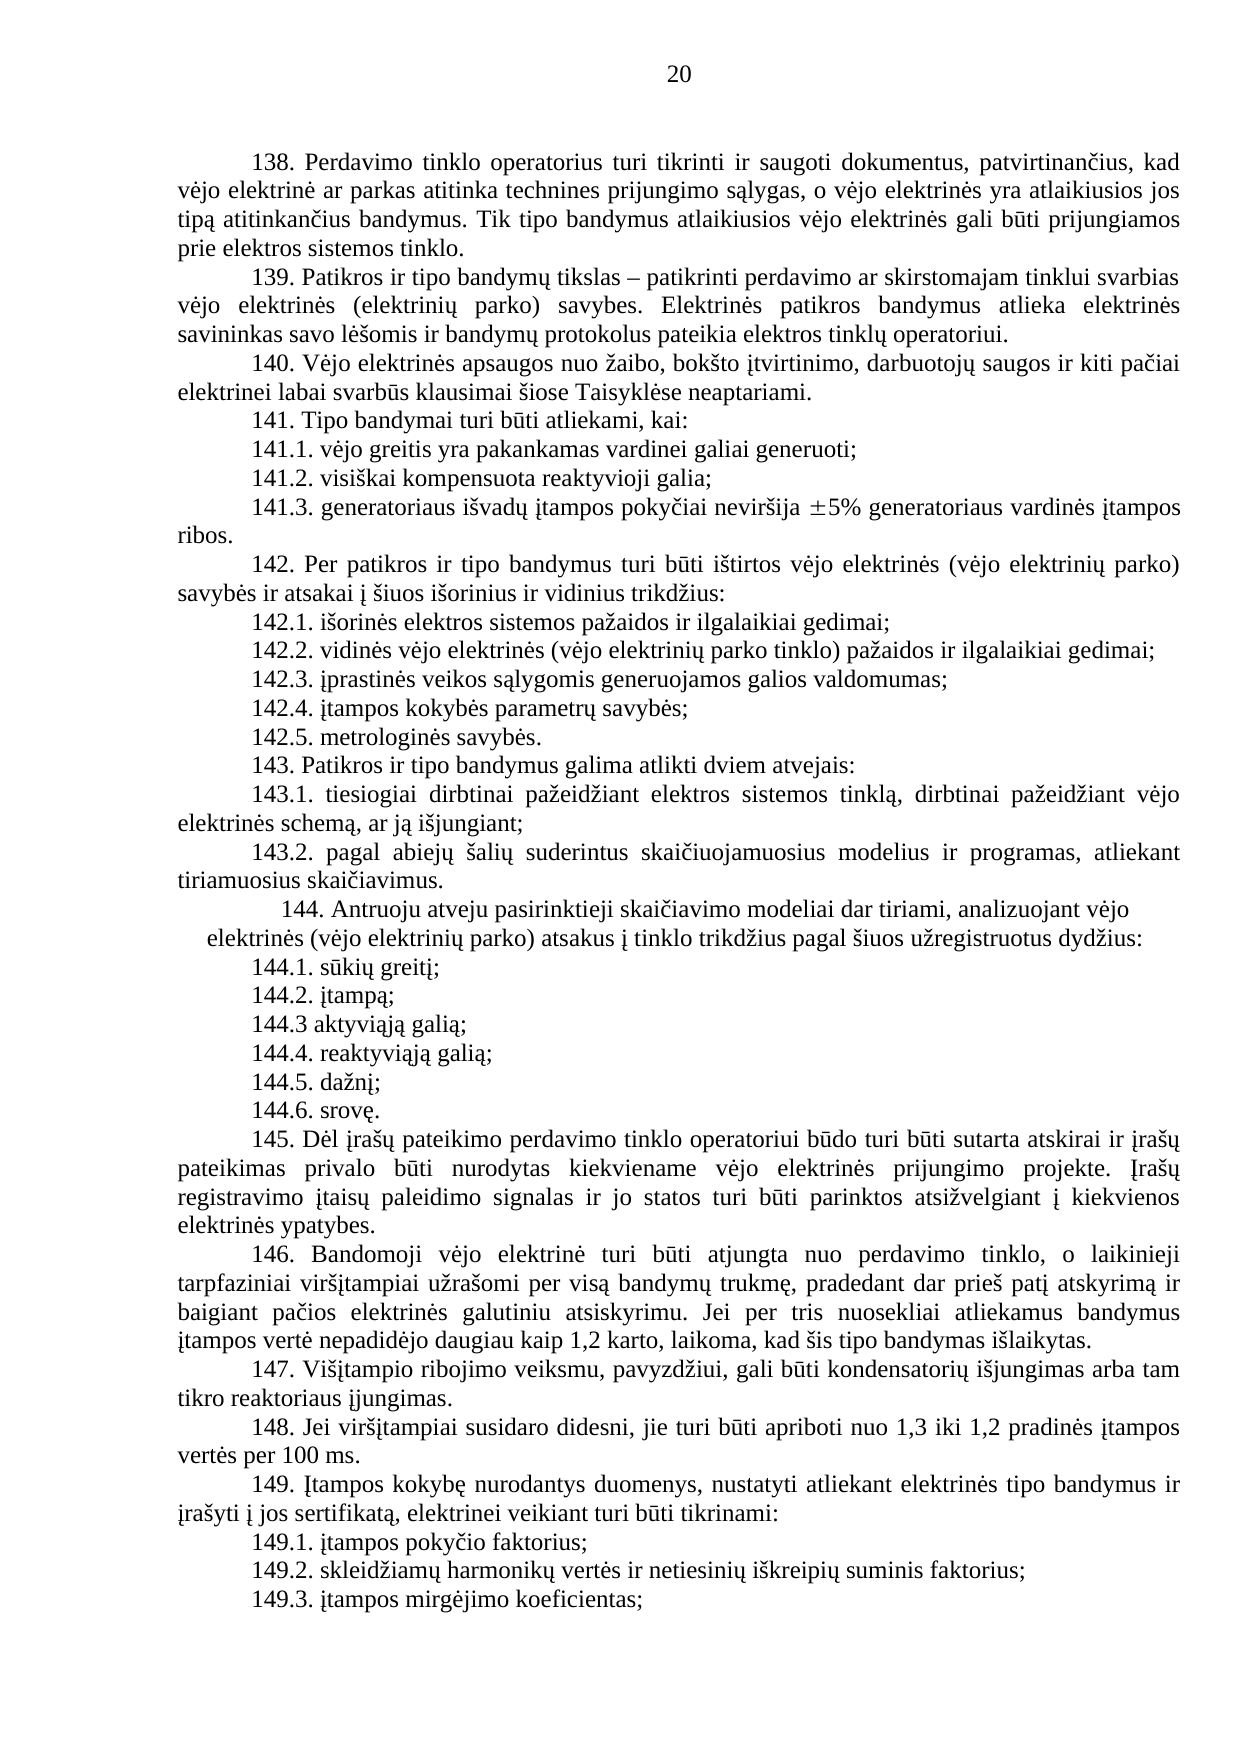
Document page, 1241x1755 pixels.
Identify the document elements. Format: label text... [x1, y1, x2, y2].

text 142.1. išorinės elektros sistemos pažaidos ir ilgalaikiai gedimai; [177, 607, 1181, 636]
text 144.2. įtampą; [177, 981, 1181, 1009]
text 144.4. reaktyviąją galią; [177, 1038, 1181, 1067]
text 142.3. įprastinės veikos sąlygomis generuojamos galios valdomumas; [177, 664, 1181, 693]
text 140. Vėjo elektrinės apsaugos nuo žaibo, bokšto įtvirtinimo, darbuotojų saugos ir kiti pačiai elektrinei labai svarbūs klausimai šiose Taisyklėse neaptariami. [177, 348, 1181, 406]
text 143. Patikros ir tipo bandymus galima atlikti dviem atvejais: [177, 751, 1181, 779]
text 149.1. įtampos pokyčio faktorius; [177, 1527, 1181, 1556]
text 143.2. pagal abiejų šalių suderintus skaičiuojamuosius modelius ir programas, atliekant tiriamuosius skaičiavimus. [177, 837, 1181, 894]
text 145. Dėl įrašų pateikimo perdavimo tinklo operatoriui būdo turi būti sutarta atskirai ir įrašų pateikimas privalo būti nurodytas kiekviename vėjo elektrinės prijungimo projekte. Įrašų registravimo įtaisų paleidimo signalas ir jo statos turi būti parinktos atsižvelgiant į kiekvienos elektrinės ypatybes. [177, 1124, 1181, 1239]
text 142. Per patikros ir tipo bandymus turi būti ištirtos vėjo elektrinės (vėjo elektrinių parko) savybės ir atsakai į šiuos išorinius ir vidinius trikdžius: [177, 549, 1181, 607]
text 144.3 aktyviąją galią; [177, 1009, 1181, 1038]
text 144.5. dažnį; [177, 1067, 1181, 1096]
text 139. Patikros ir tipo bandymų tikslas – patikrinti perdavimo ar skirstomajam tinklui svarbias vėjo elektrinės (elektrinių parko) savybes. Elektrinės patikros bandymus atlieka elektrinės savininkas savo lėšomis ir bandymų protokolus pateikia elektros tinklų operatoriui. [177, 262, 1181, 348]
text 141.2. visiškai kompensuota reaktyvioji galia; [177, 463, 1181, 492]
text 149.3. įtampos mirgėjimo koeficientas; [177, 1584, 1181, 1613]
text 141. Tipo bandymai turi būti atliekami, kai: [177, 406, 1181, 434]
text 141.3. generatoriaus išvadų įtampos pokyčiai neviršija 5% generatoriaus vardinės įtampos ribos. [177, 492, 1181, 549]
text 148. Jei viršįtampiai susidaro didesni, jie turi būti apriboti nuo 1,3 iki 1,2 pradinės įtampos vertės per 100 ms. [177, 1412, 1181, 1469]
text 144.6. srovę. [177, 1096, 1181, 1124]
text 146. Bandomoji vėjo elektrinė turi būti atjungta nuo perdavimo tinklo, o laikinieji tarpfaziniai viršįtampiai užrašomi per visą bandymų trukmę, pradedant dar prieš patį atskyrimą ir baigiant pačios elektrinės galutiniu atsiskyrimu. Jei per tris nuosekliai atliekamus bandymus įtampos vertė nepadidėjo daugiau kaip 1,2 karto, laikoma, kad šis tipo bandymas išlaikytas. [177, 1239, 1181, 1354]
text 149.2. skleidžiamų harmonikų vertės ir netiesinių iškreipių suminis faktorius; [177, 1556, 1181, 1584]
text 144.1. sūkių greitį; [177, 952, 1181, 981]
text 142.2. vidinės vėjo elektrinės (vėjo elektrinių parko tinklo) pažaidos ir ilgalaikiai gedimai; [177, 636, 1181, 664]
text 147. Višįtampio ribojimo veiksmu, pavyzdžiui, gali būti kondensatorių išjungimas arba tam tikro reaktoriaus įjungimas. [177, 1354, 1181, 1412]
text 143.1. tiesiogiai dirbtinai pažeidžiant elektros sistemos tinklą, dirbtinai pažeidžiant vėjo elektrinės schemą, ar ją išjungiant; [177, 779, 1181, 837]
text 138. Perdavimo tinklo operatorius turi tikrinti ir saugoti dokumentus, patvirtinančius, kad vėjo elektrinė ar parkas atitinka technines prijungimo sąlygas, o vėjo elektrinės yra atlaikiusios jos tipą atitinkančius bandymus. Tik tipo bandymus atlaikiusios vėjo elektrinės gali būti prijungiamos prie elektros sistemos tinklo. [177, 147, 1181, 262]
text 142.4. įtampos kokybės parametrų savybės; [177, 693, 1181, 722]
text 141.1. vėjo greitis yra pakankamas vardinei galiai generuoti; [177, 434, 1181, 463]
text 149. Įtampos kokybę nurodantys duomenys, nustatyti atliekant elektrinės tipo bandymus ir įrašyti į jos sertifikatą, elektrinei veikiant turi būti tikrinami: [177, 1469, 1181, 1527]
text 144. Antruoju atveju pasirinktieji skaičiavimo modeliai dar tiriami, analizuojant vėjo elektrinės (vėjo elektrinių parko) atsakus į tinklo trikdžius pagal šiuos užregistruotus dydžius: [207, 894, 1181, 952]
text 142.5. metrologinės savybės. [177, 722, 1181, 751]
